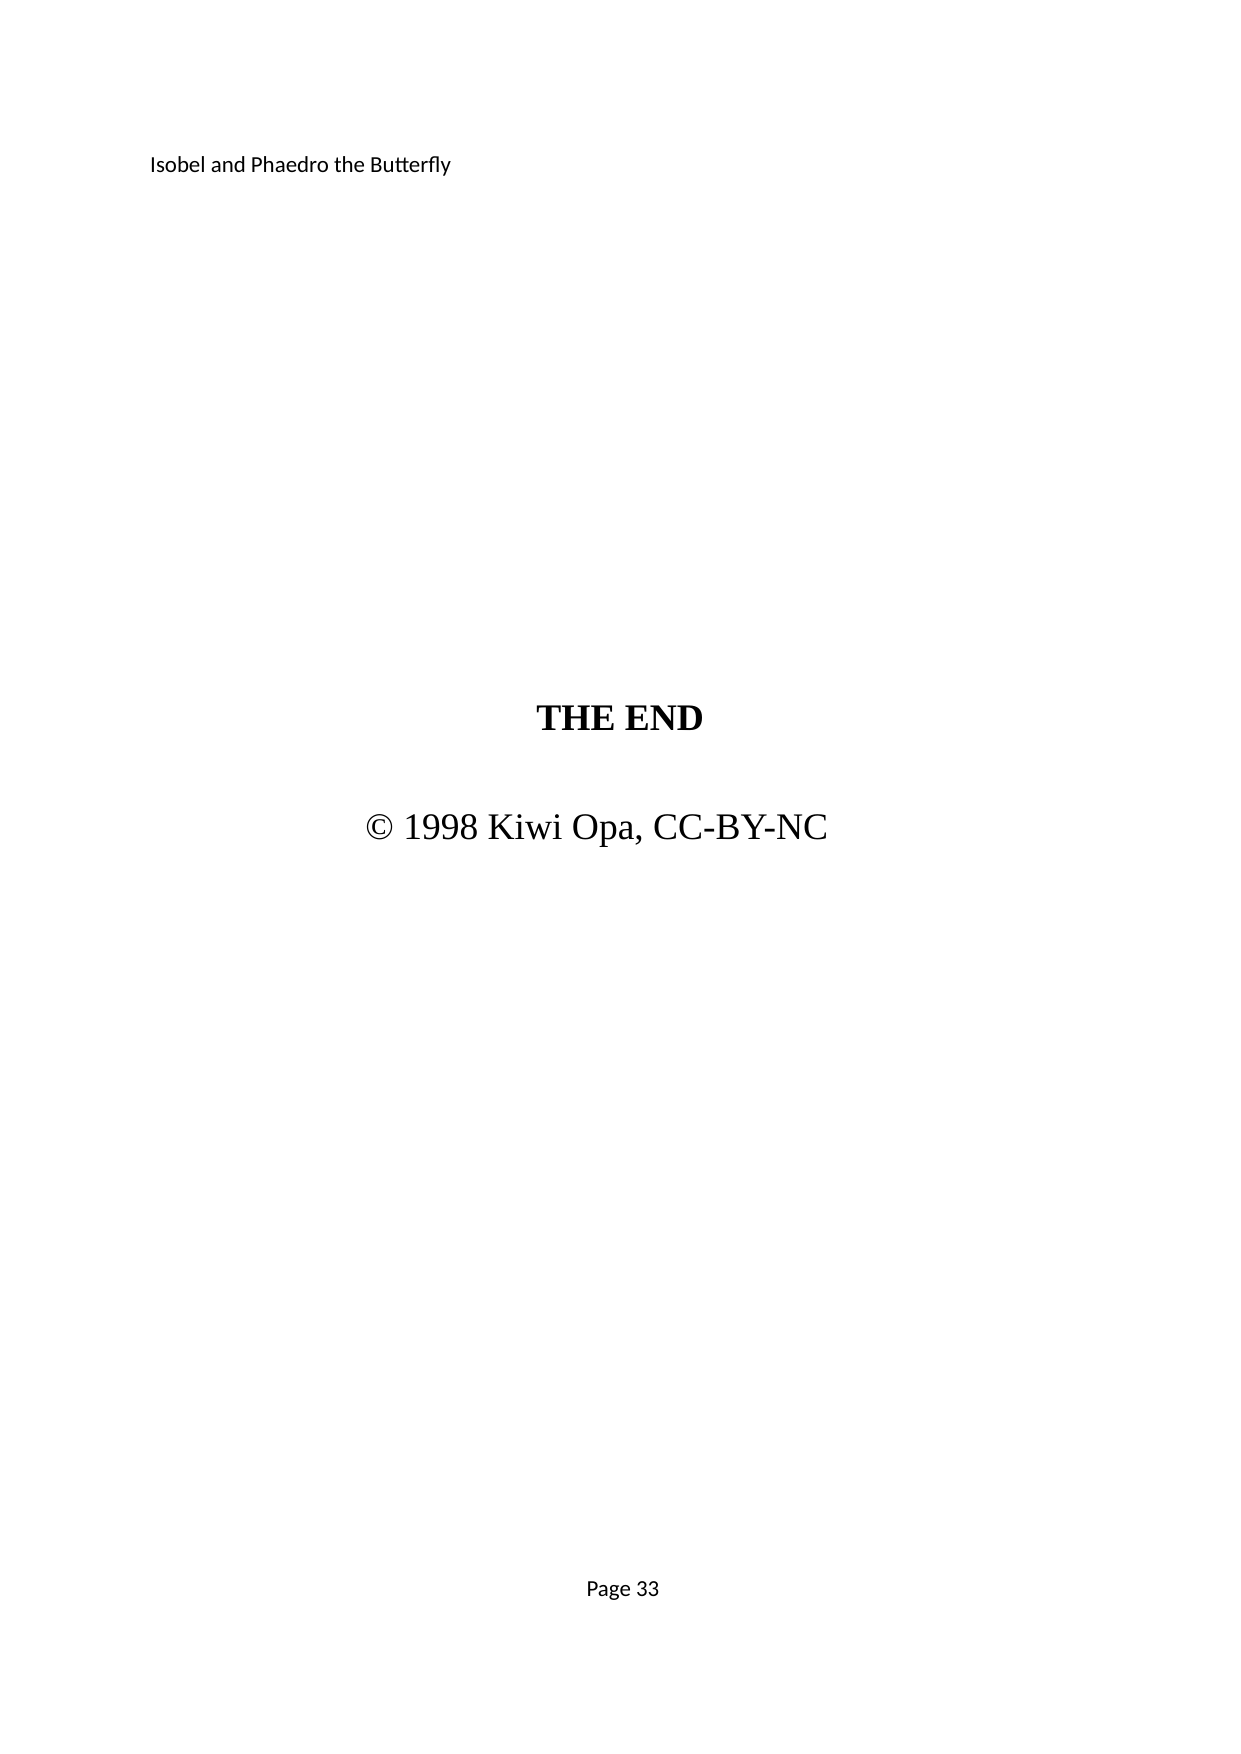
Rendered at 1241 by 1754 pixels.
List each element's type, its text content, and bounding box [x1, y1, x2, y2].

subtitle THE END [150, 696, 1090, 739]
text © 1998 Kiwi Opa, CC-BY-NC [150, 805, 1090, 848]
